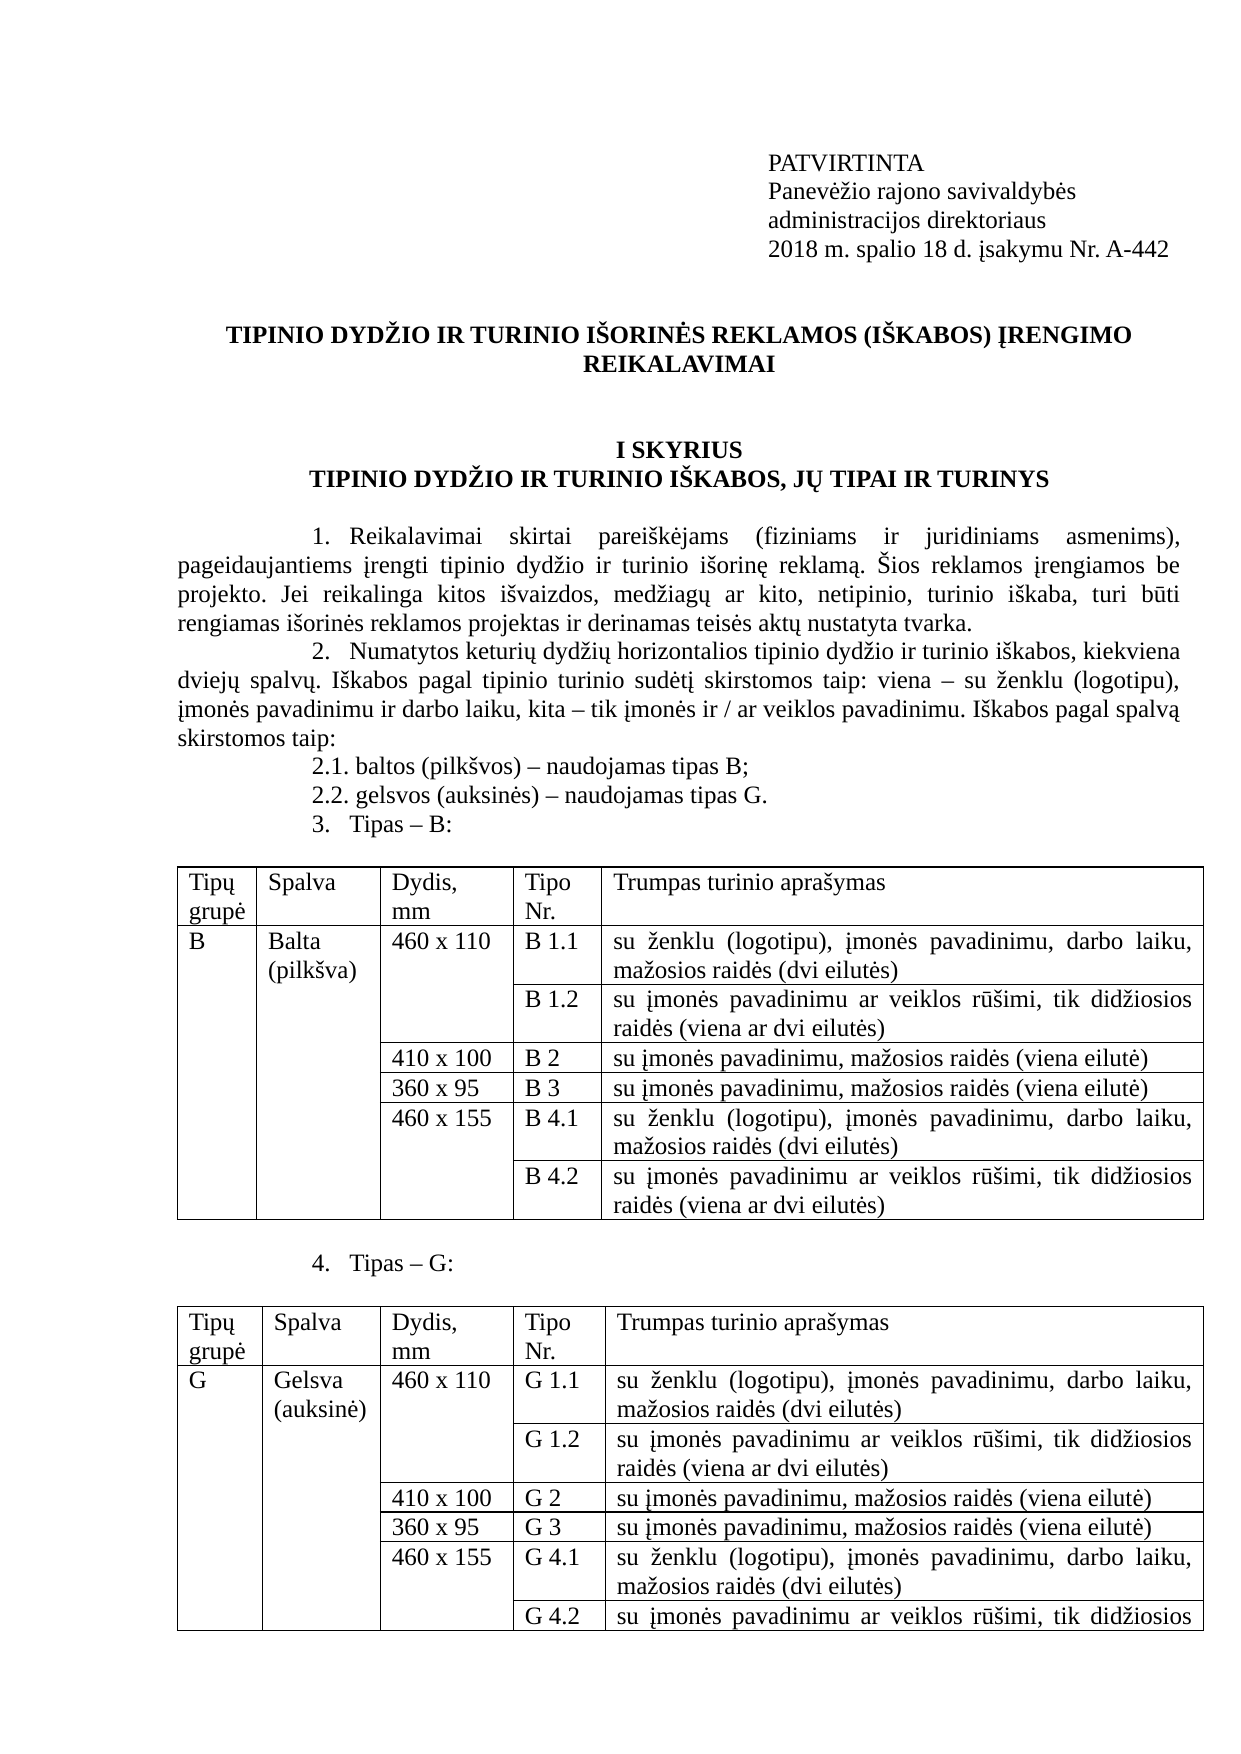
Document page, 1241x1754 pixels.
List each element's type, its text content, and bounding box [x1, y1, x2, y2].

table_cell Gelsva (auksinė) [263, 1366, 380, 1629]
table_header Tipų grupė [178, 1307, 262, 1364]
table_header Spalva [263, 1307, 380, 1364]
text I SKYRIUS [177, 435, 1181, 464]
table_header Tipų grupė [178, 868, 256, 925]
table_cell G 4.2 [514, 1601, 605, 1629]
text Panevėžio rajono savivaldybės administracijos direktoriaus [768, 176, 1181, 234]
table_cell B 4.2 [514, 1161, 601, 1219]
table_cell su ženklu (logotipu), įmonės pavadinimu, darbo laiku, mažosios raidės (dvi eilutės) [602, 1103, 1203, 1160]
table_cell B 1.1 [514, 926, 601, 983]
table_cell B 4.1 [514, 1103, 601, 1160]
table_cell 410 x 100 [381, 1043, 513, 1072]
table_cell su įmonės pavadinimu ar veiklos rūšimi, tik didžiosios raidės (viena ar dvi eilutės) [602, 985, 1203, 1042]
table_cell G 1.2 [514, 1424, 605, 1482]
table_header Trumpas turinio aprašymas [602, 868, 1203, 925]
table_cell G [178, 1366, 262, 1629]
table_cell su įmonės pavadinimu, mažosios raidės (viena eilutė) [606, 1483, 1203, 1511]
table_cell su įmonės pavadinimu, mažosios raidės (viena eilutė) [602, 1073, 1203, 1102]
text 2018 m. spalio 18 d. įsakymu Nr. A-442 [768, 234, 1181, 263]
table_cell G 2 [514, 1483, 605, 1511]
table_cell su įmonės pavadinimu ar veiklos rūšimi, tik didžiosios raidės (viena ar dvi eilutės) [606, 1424, 1203, 1482]
table_cell su ženklu (logotipu), įmonės pavadinimu, darbo laiku, mažosios raidės (dvi eilutės) [606, 1366, 1203, 1423]
table_header Dydis, mm [381, 868, 513, 925]
table_cell 460 x 155 [381, 1542, 513, 1629]
table_cell B [178, 926, 256, 1219]
table_cell 410 x 100 [381, 1483, 513, 1511]
table_cell Balta (pilkšva) [257, 926, 380, 1219]
table_cell 460 x 155 [381, 1103, 513, 1219]
table_header Tipo Nr. [514, 1307, 605, 1364]
table_cell G 1.1 [514, 1366, 605, 1423]
table_cell G 4.1 [514, 1542, 605, 1600]
text 1. Reikalavimai skirtai pareiškėjams (fiziniams ir juridiniams asmenims), pageidaujantiems įrengti tipinio dydžio ir turinio išorinę reklamą. Šios reklamos įrengiamos be projekto. Jei reikalinga kitos išvaizdos, medžiagų ar kito, netipinio, turinio iškaba, turi būti rengiamas išorinės reklamos projektas ir derinamas teisės aktų nustatyta tvarka. [177, 521, 1181, 636]
text PATVIRTINTA [768, 148, 1181, 176]
table_cell B 2 [514, 1043, 601, 1072]
table_cell 360 x 95 [381, 1073, 513, 1102]
table_cell 460 x 110 [381, 926, 513, 1042]
table_header Tipo Nr. [514, 868, 601, 925]
table_cell 460 x 110 [381, 1366, 513, 1482]
table_header Spalva [257, 868, 380, 925]
table_header Dydis, mm [381, 1307, 513, 1364]
table_cell B 1.2 [514, 985, 601, 1042]
table_cell G 3 [514, 1513, 605, 1541]
table_cell su ženklu (logotipu), įmonės pavadinimu, darbo laiku, mažosios raidės (dvi eilutės) [602, 926, 1203, 983]
table_cell su įmonės pavadinimu, mažosios raidės (viena eilutė) [602, 1043, 1203, 1072]
table_header Trumpas turinio aprašymas [606, 1307, 1203, 1364]
text 2. Numatytos keturių dydžių horizontalios tipinio dydžio ir turinio iškabos, kiekviena dviejų spalvų. Iškabos pagal tipinio turinio sudėtį skirstomos taip: viena – su ženklu (logotipu), įmonės pavadinimu ir darbo laiku, kita – tik įmonės ir / ar veiklos pavadinimu. Iškabos pagal spalvą skirstomos taip: [177, 636, 1181, 751]
table_cell su įmonės pavadinimu, mažosios raidės (viena eilutė) [606, 1513, 1203, 1541]
table_cell su ženklu (logotipu), įmonės pavadinimu, darbo laiku, mažosios raidės (dvi eilutės) [606, 1542, 1203, 1600]
table_cell B 3 [514, 1073, 601, 1102]
table_cell su įmonės pavadinimu ar veiklos rūšimi, tik didžiosios raidės (viena ar dvi eilutės) [602, 1161, 1203, 1219]
text 4. Tipas – G: [177, 1248, 1181, 1277]
text 2.1. baltos (pilkšvos) – naudojamas tipas B; [177, 751, 1181, 780]
text 3. Tipas – B: [177, 809, 1181, 838]
text tipinio dydžio ir turinio išorinės reklamos (IŠKABOS) įrengimo reikalavimai [177, 320, 1181, 378]
table_cell su įmonės pavadinimu ar veiklos rūšimi, tik didžiosios [606, 1601, 1203, 1629]
text TIPINIO DYDŽIO IR TURINIO IŠKABOS, JŲ TIPAI IR TURINYS [177, 464, 1181, 493]
text 2.2. gelsvos (auksinės) – naudojamas tipas G. [177, 780, 1181, 809]
table_cell 360 x 95 [381, 1513, 513, 1541]
